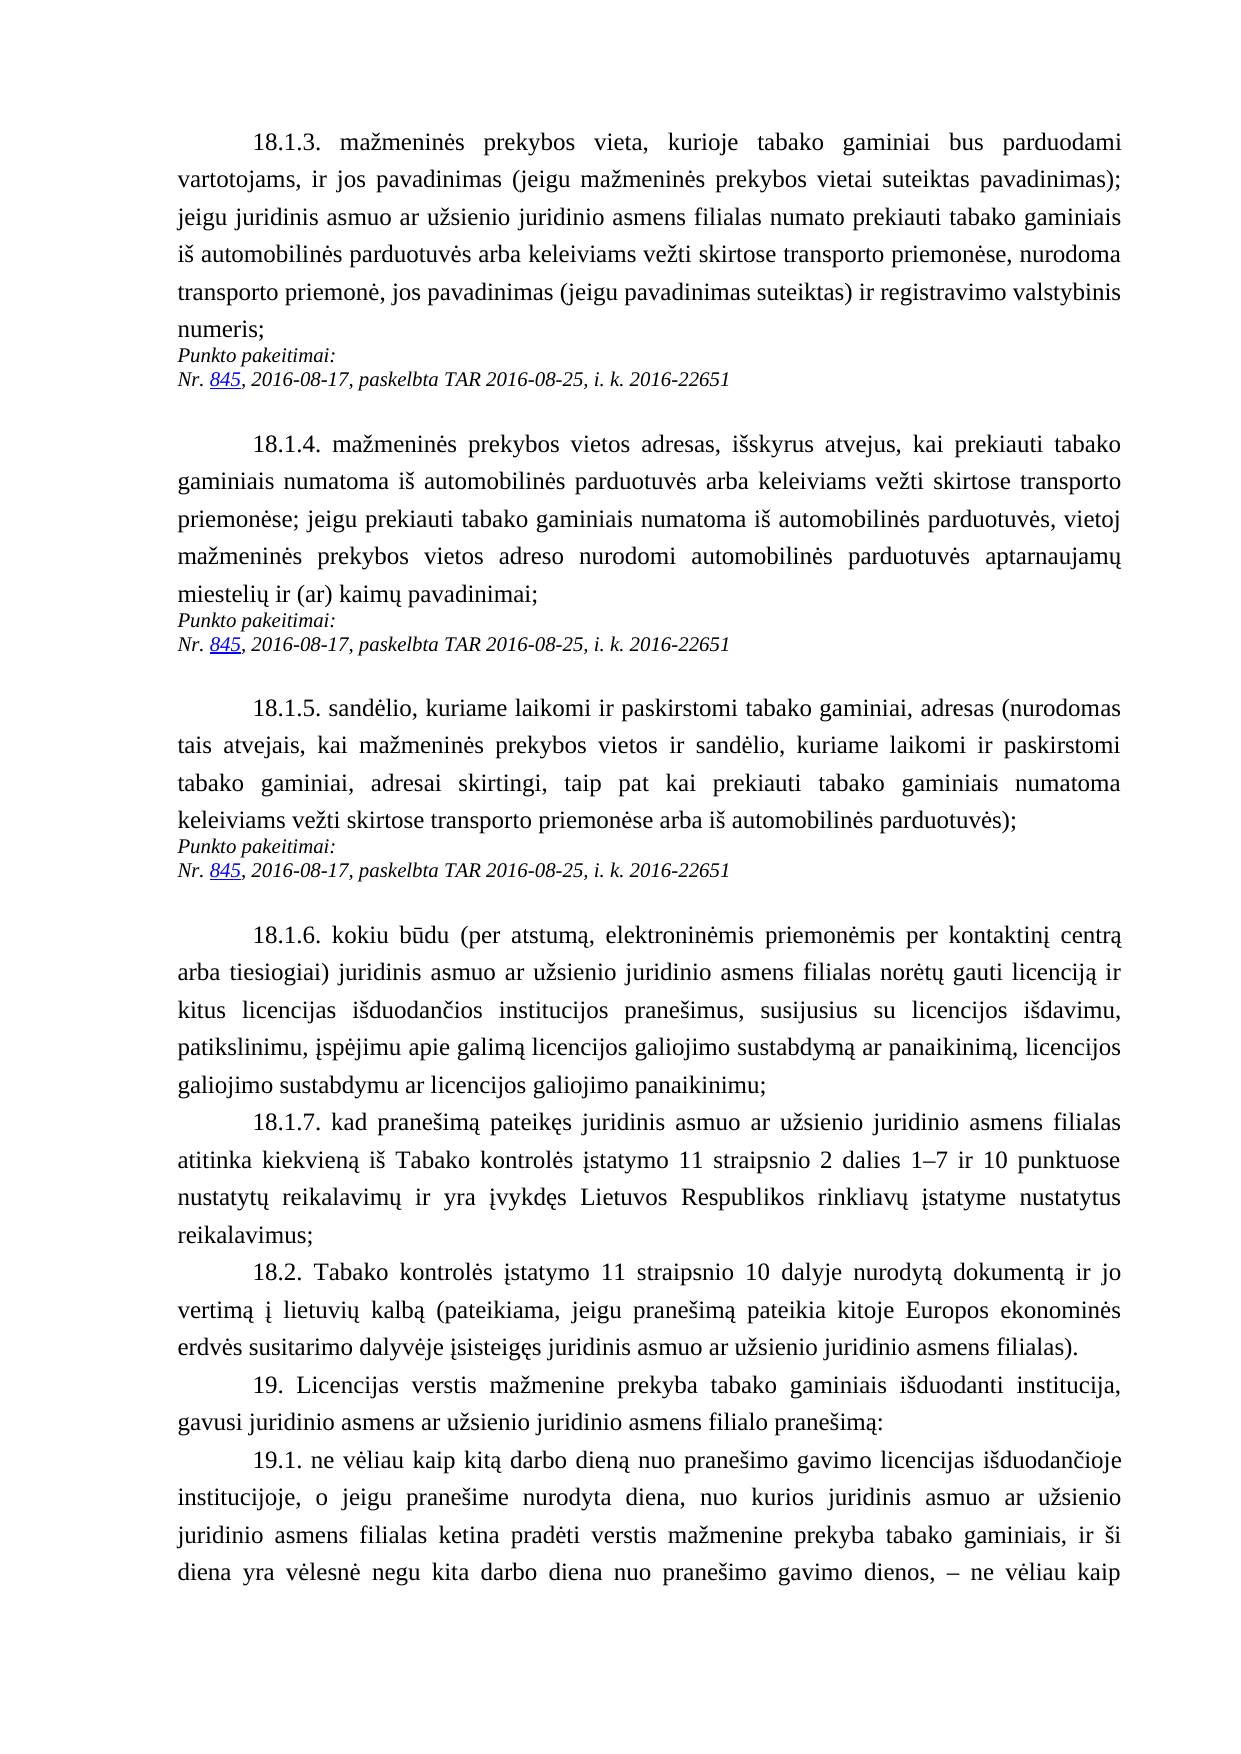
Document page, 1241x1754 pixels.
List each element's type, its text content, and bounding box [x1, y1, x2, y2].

text 18.1.4. mažmeninės prekybos vietos adresas, išskyrus atvejus, kai prekiauti tabako gaminiais numatoma iš automobilinės parduotuvės arba keleiviams vežti skirtose transporto priemonėse; jeigu prekiauti tabako gaminiais numatoma iš automobilinės parduotuvės, vietoj mažmeninės prekybos vietos adreso nurodomi automobilinės parduotuvės aptarnaujamų miestelių ir (ar) kaimų pavadinimai; [177, 420, 1122, 607]
text 19.1. ne vėliau kaip kitą darbo dieną nuo pranešimo gavimo licencijas išduodančioje institucijoje, o jeigu pranešime nurodyta diena, nuo kurios juridinis asmuo ar užsienio juridinio asmens filialas ketina pradėti verstis mažmenine prekyba tabako gaminiais, ir ši diena yra vėlesnė negu kita darbo diena nuo pranešimo gavimo dienos, – ne vėliau kaip [177, 1436, 1122, 1586]
text 18.1.7. kad pranešimą pateikęs juridinis asmuo ar užsienio juridinio asmens filialas atitinka kiekvieną iš Tabako kontrolės įstatymo 11 straipsnio 2 dalies 1–7 ir 10 punktuose nustatytų reikalavimų ir yra įvykdęs Lietuvos Respublikos rinkliavų įstatyme nustatytus reikalavimus; [177, 1099, 1122, 1249]
text Punkto pakeitimai: [177, 834, 1122, 858]
text Nr. 845, 2016-08-17, paskelbta TAR 2016-08-25, i. k. 2016-22651 [177, 858, 1122, 882]
text Punkto pakeitimai: [177, 343, 1122, 367]
text Nr. 845, 2016-08-17, paskelbta TAR 2016-08-25, i. k. 2016-22651 [177, 632, 1122, 656]
text 18.1.6. kokiu būdu (per atstumą, elektroninėmis priemonėmis per kontaktinį centrą arba tiesiogiai) juridinis asmuo ar užsienio juridinio asmens filialas norėtų gauti licenciją ir kitus licencijas išduodančios institucijos pranešimus, susijusius su licencijos išdavimu, patikslinimu, įspėjimu apie galimą licencijos galiojimo sustabdymą ar panaikinimą, licencijos galiojimo sustabdymu ar licencijos galiojimo panaikinimu; [177, 911, 1122, 1099]
text Punkto pakeitimai: [177, 607, 1122, 632]
text 18.1.5. sandėlio, kuriame laikomi ir paskirstomi tabako gaminiai, adresas (nurodomas tais atvejais, kai mažmeninės prekybos vietos ir sandėlio, kuriame laikomi ir paskirstomi tabako gaminiai, adresai skirtingi, taip pat kai prekiauti tabako gaminiais numatoma keleiviams vežti skirtose transporto priemonėse arba iš automobilinės parduotuvės); [177, 684, 1122, 834]
text Nr. 845, 2016-08-17, paskelbta TAR 2016-08-25, i. k. 2016-22651 [177, 367, 1122, 391]
text 18.2. Tabako kontrolės įstatymo 11 straipsnio 10 dalyje nurodytą dokumentą ir jo vertimą į lietuvių kalbą (pateikiama, jeigu pranešimą pateikia kitoje Europos ekonominės erdvės susitarimo dalyvėje įsisteigęs juridinis asmuo ar užsienio juridinio asmens filialas). [177, 1249, 1122, 1361]
text 18.1.3. mažmeninės prekybos vieta, kurioje tabako gaminiai bus parduodami vartotojams, ir jos pavadinimas (jeigu mažmeninės prekybos vietai suteiktas pavadinimas); jeigu juridinis asmuo ar užsienio juridinio asmens filialas numato prekiauti tabako gaminiais iš automobilinės parduotuvės arba keleiviams vežti skirtose transporto priemonėse, nurodoma transporto priemonė, jos pavadinimas (jeigu pavadinimas suteiktas) ir registravimo valstybinis numeris; [177, 118, 1122, 343]
text 19. Licencijas verstis mažmenine prekyba tabako gaminiais išduodanti institucija, gavusi juridinio asmens ar užsienio juridinio asmens filialo pranešimą: [177, 1361, 1122, 1436]
